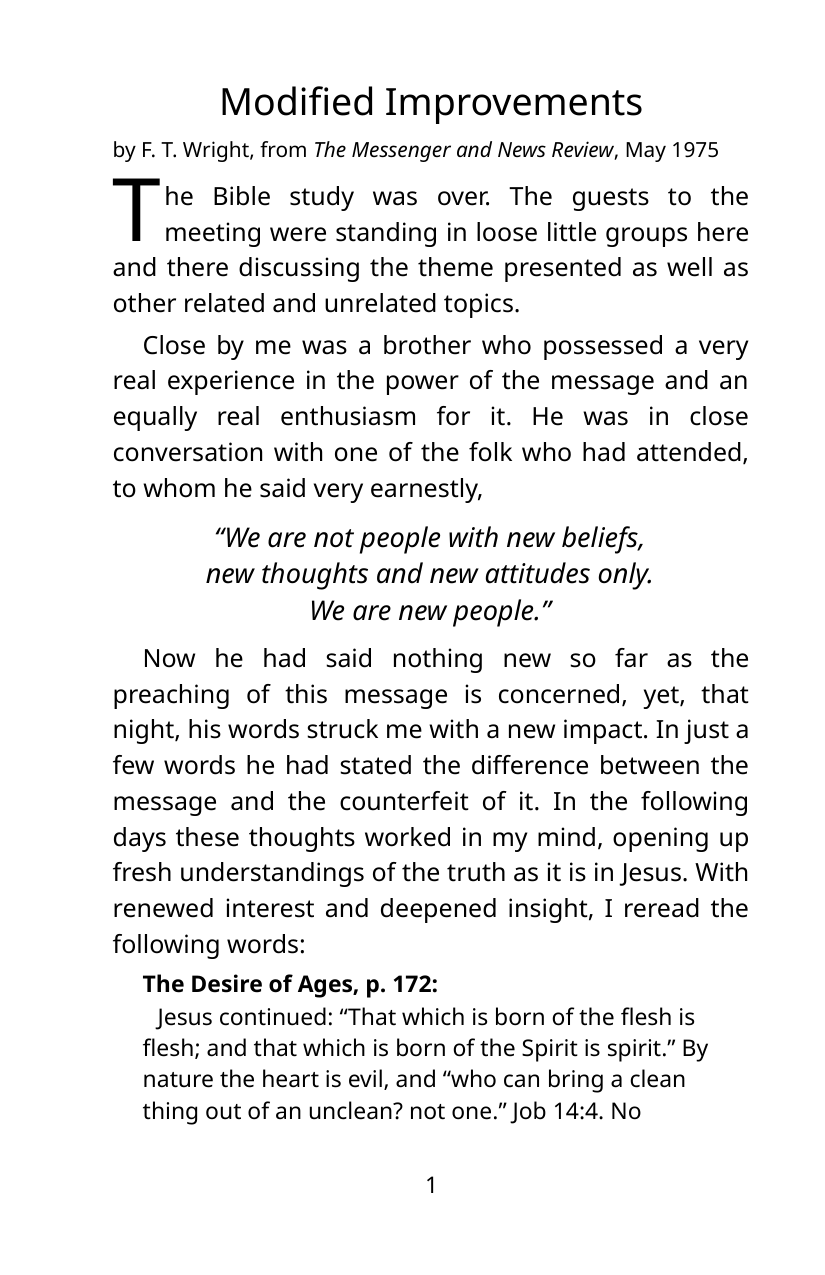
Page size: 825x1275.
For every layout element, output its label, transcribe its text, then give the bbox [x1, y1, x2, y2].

text Close by me was a brother who possessed a very real experience in the power of the message and an equally real enthusiasm for it. He was in close conversation with one of the folk who had attended, to whom he said very earnestly, [112, 327, 750, 504]
text by F. T. Wright, from The Messenger and News Review, May 1975 [112, 135, 750, 163]
text new thoughts and new attitudes only. [112, 555, 750, 592]
text The Desire of Ages, p. 172: [142, 968, 750, 999]
title Modified Improvements [112, 75, 750, 126]
text Now he had said nothing new so far as the preaching of this message is concerned, yet, that night, his words struck me with a new impact. In just a few words he had stated the difference between the message and the counterfeit of it. In the following days these thoughts worked in my mind, opening up fresh understandings of the truth as it is in Jesus. With renewed interest and deepened insight, I reread the following words: [112, 641, 750, 961]
text We are new people.” [112, 592, 750, 629]
text “We are not people with new beliefs, [112, 518, 750, 555]
text Jesus continued: “That which is born of the flesh is flesh; and that which is born of the Spirit is spirit.” By nature the heart is evil, and “who can bring a clean thing out of an unclean? not one.” Job 14:4. No [142, 1001, 720, 1126]
text The Bible study was over. The guests to the meeting were standing in loose little groups here and there discussing the theme presented as well as other related and unrelated topics. [112, 178, 750, 320]
